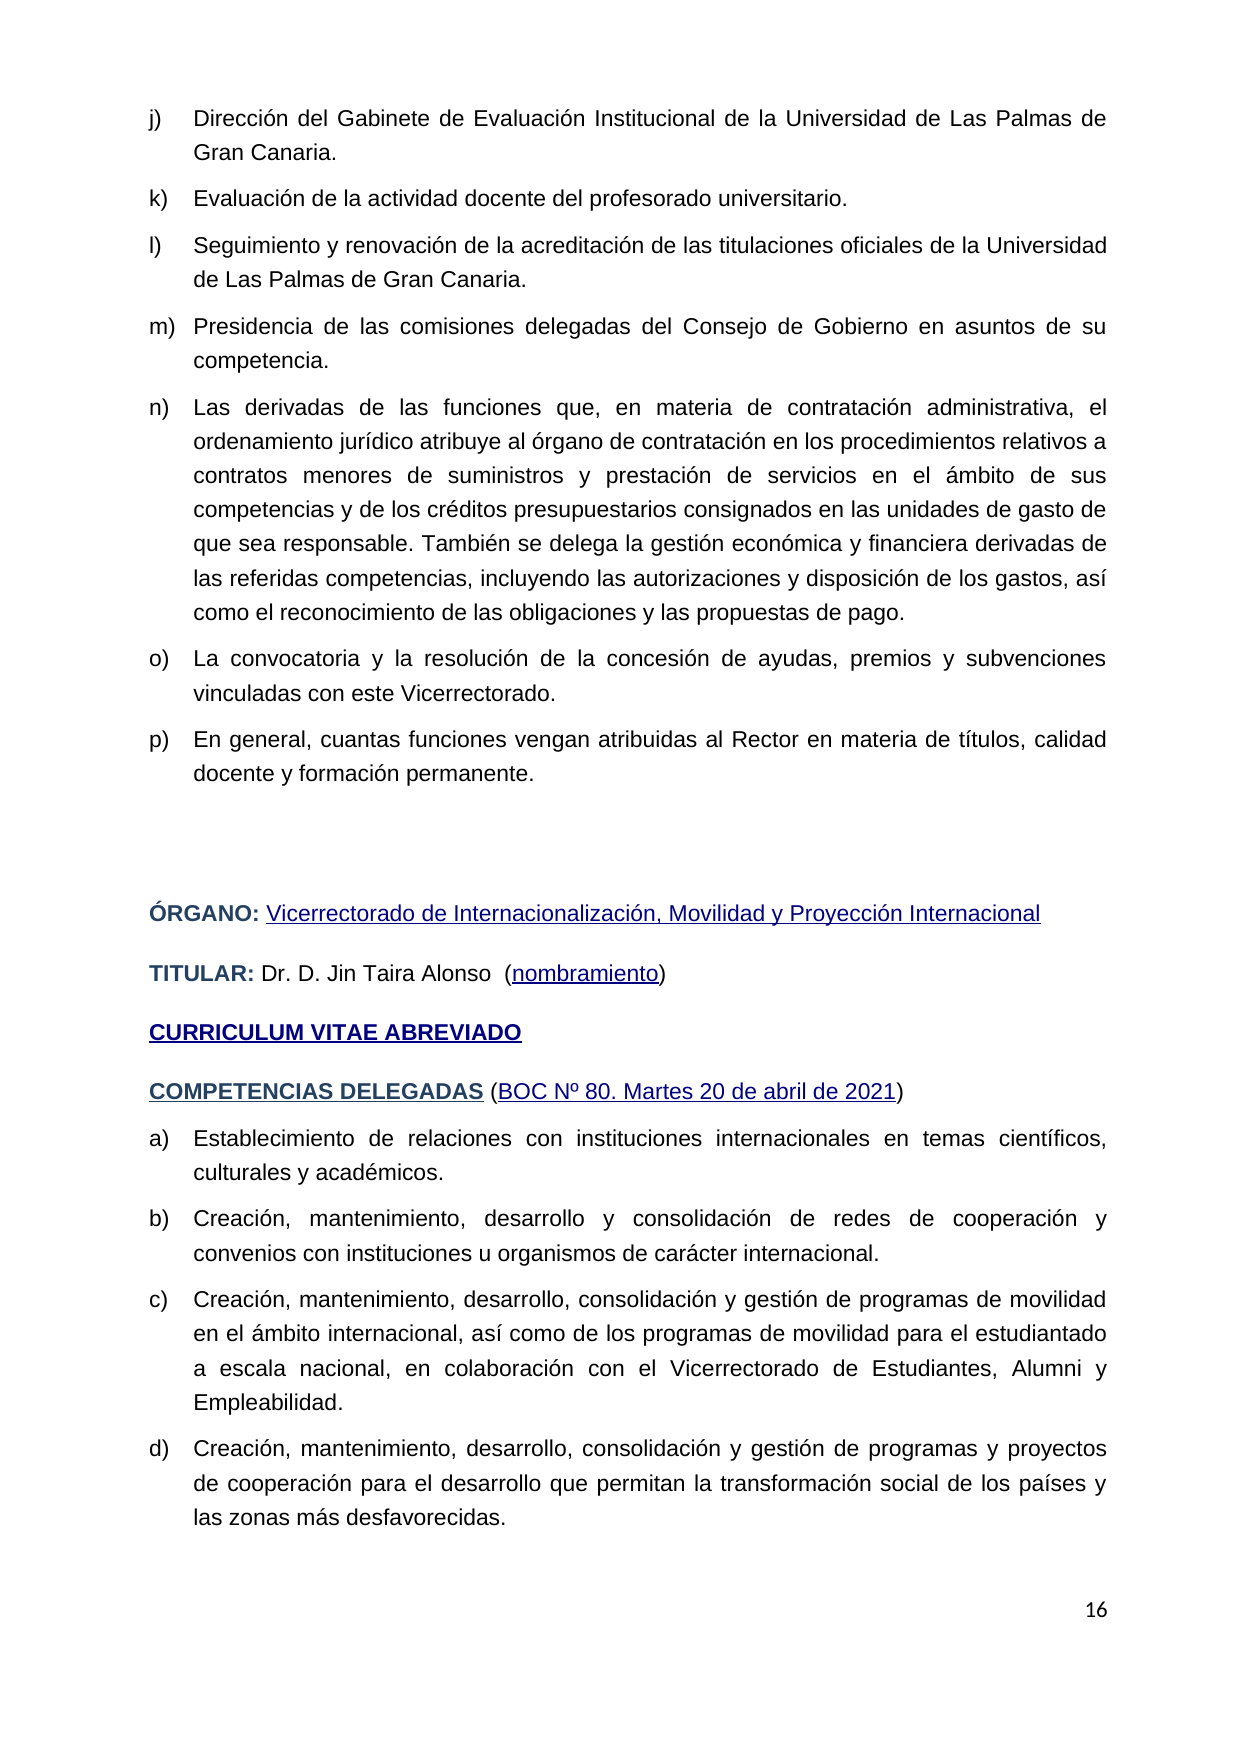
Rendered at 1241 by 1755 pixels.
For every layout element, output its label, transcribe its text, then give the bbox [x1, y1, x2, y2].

list Evaluación de la actividad docente del profesorado universitario. [149, 185, 1107, 212]
list Presidencia de las comisiones delegadas del Consejo de Gobierno en asuntos de su competencia. [149, 313, 1107, 373]
list Creación, mantenimiento, desarrollo y consolidación de redes de cooperación y convenios con instituciones u organismos de carácter internacional. [149, 1205, 1107, 1266]
list Creación, mantenimiento, desarrollo, consolidación y gestión de programas de movilidad en el ámbito internacional, así como de los programas de movilidad para el estudiantado a escala nacional, en colaboración con el Vicerrectorado de Estudiantes, Alumni y Empleabilidad. [149, 1286, 1107, 1415]
list Creación, mantenimiento, desarrollo, consolidación y gestión de programas y proyectos de cooperación para el desarrollo que permitan la transformación social de los países y las zonas más desfavorecidas. [149, 1435, 1107, 1530]
list La convocatoria y la resolución de la concesión de ayudas, premios y subvenciones vinculadas con este Vicerrectorado. [149, 645, 1107, 706]
list Establecimiento de relaciones con instituciones internacionales en temas científicos, culturales y académicos. [149, 1124, 1107, 1185]
list En general, cuantas funciones vengan atribuidas al Rector en materia de títulos, calidad docente y formación permanente. [149, 726, 1107, 787]
text CURRICULUM VITAE ABREVIADO [149, 1019, 1107, 1045]
list Seguimiento y renovación de la acreditación de las titulaciones oficiales de la Universidad de Las Palmas de Gran Canaria. [149, 232, 1107, 292]
text TITULAR: Dr. D. Jin Taira Alonso (nombramiento) [149, 959, 1107, 986]
list Dirección del Gabinete de Evaluación Institucional de la Universidad de Las Palmas de Gran Canaria. [149, 104, 1107, 165]
list Las derivadas de las funciones que, en materia de contratación administrativa, el ordenamiento jurídico atribuye al órgano de contratación en los procedimientos relativos a contratos menores de suministros y prestación de servicios en el ámbito de sus competencias y de los créditos presupuestarios consignados en las unidades de gasto de que sea responsable. También se delega la gestión económica y financiera derivadas de las referidas competencias, incluyendo las autorizaciones y disposición de los gastos, así como el reconocimiento de las obligaciones y las propuestas de pago. [149, 394, 1107, 625]
subtitle COMPETENCIAS DELEGADAS (BOC Nº 80. Martes 20 de abril de 2021) [149, 1078, 1107, 1104]
text ÓRGANO: Vicerrectorado de Internacionalización, Movilidad y Proyección Internacional [75, 900, 1107, 927]
